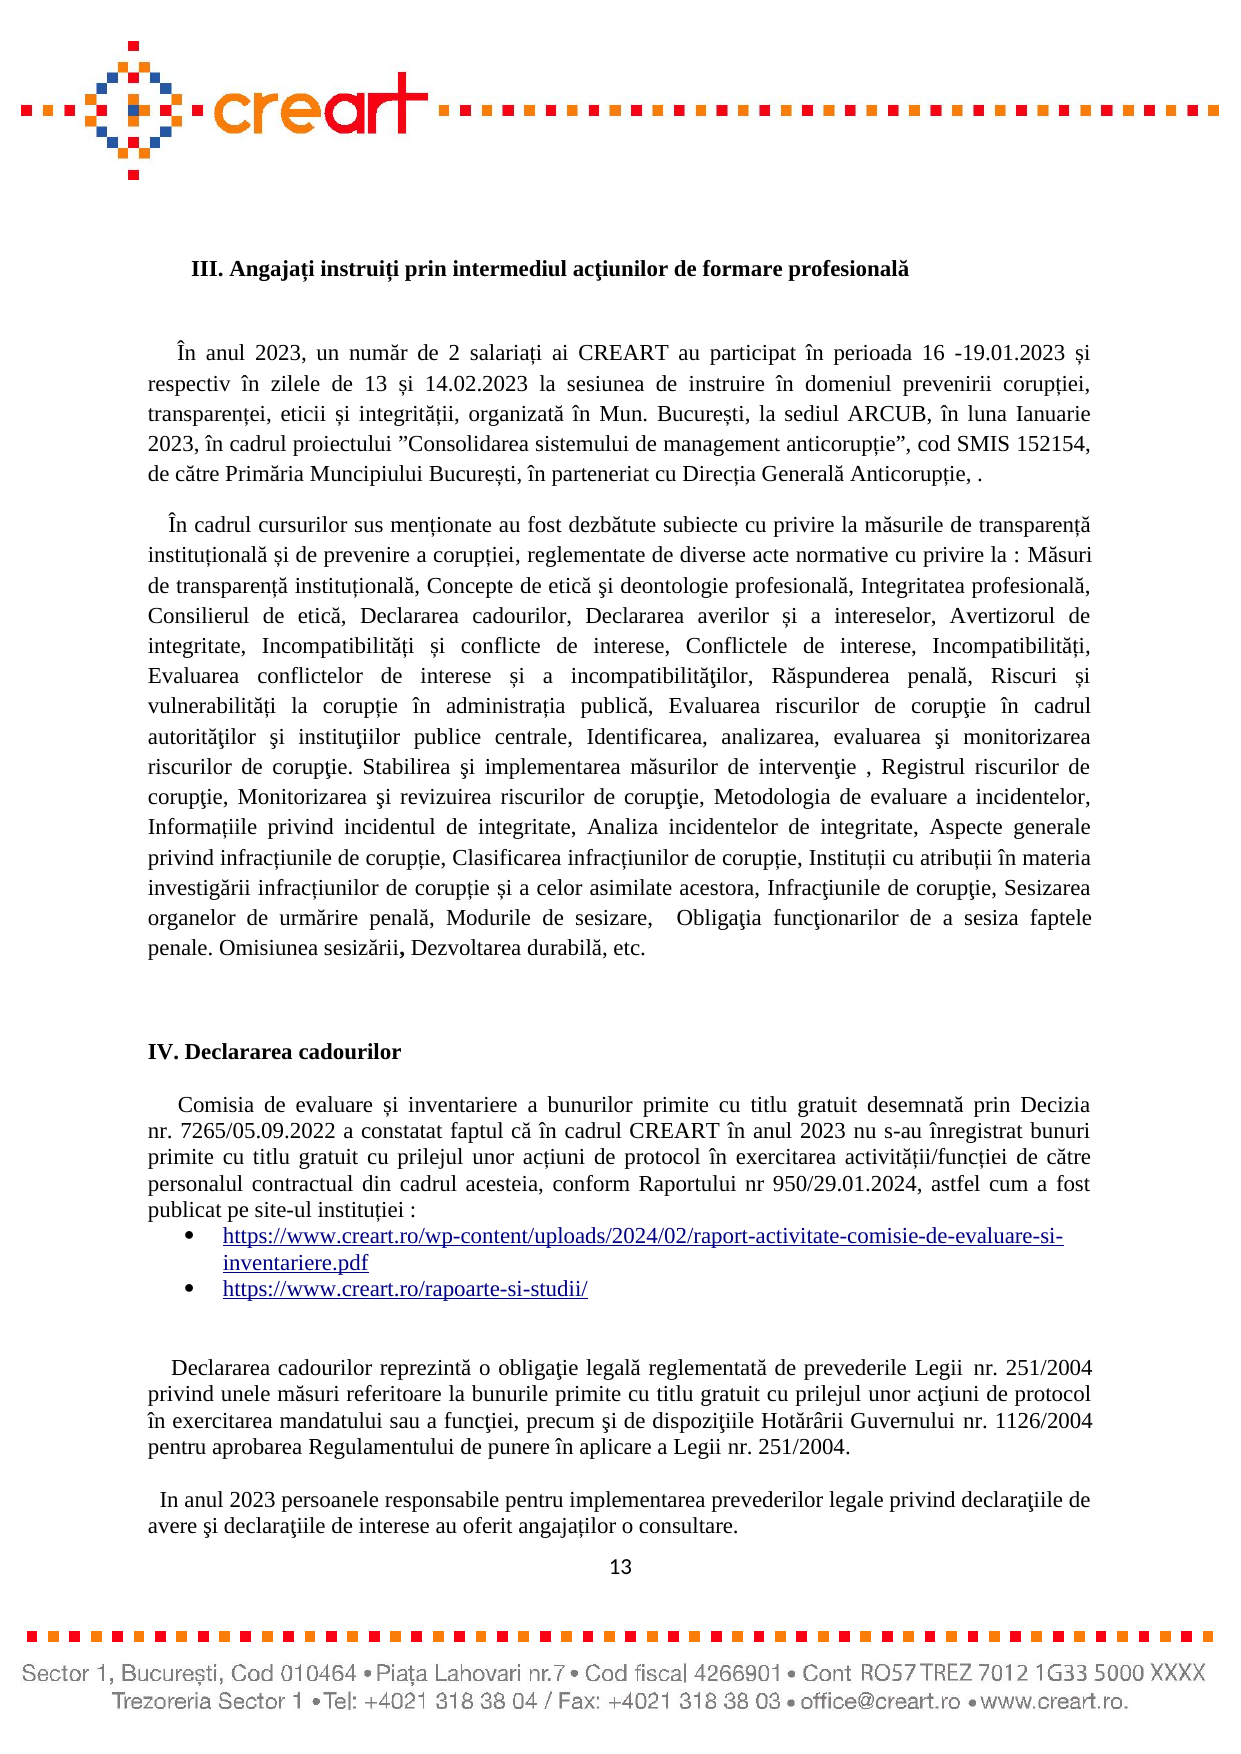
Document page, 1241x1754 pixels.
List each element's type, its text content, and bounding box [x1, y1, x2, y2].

text Declararea cadourilor reprezintă o obligaţie legală reglementată de prevederile Legii nr. 251/2004 privind unele măsuri referitoare la bunurile primite cu titlu gratuit cu prilejul unor acţiuni de protocol în exercitarea mandatului sau a funcţiei, precum şi de dispoziţiile Hotărârii Guvernului nr. 1126/2004 pentru aprobarea Regulamentului de punere în aplicare a Legii nr. 251/2004. [148, 1354, 1092, 1459]
text IV. Declararea cadourilor [148, 1038, 1092, 1064]
list https://www.creart.ro/rapoarte-si-studii/ [185, 1275, 1092, 1301]
list https://www.creart.ro/wp-content/uploads/2024/02/raport-activitate-comisie-de-evaluare-si-inventariere.pdf [185, 1222, 1092, 1275]
text În cadrul cursurilor sus menționate au fost dezbătute subiecte cu privire la măsurile de transparență instituțională și de prevenire a corupției, reglementate de diverse acte normative cu privire la : Măsuri de transparență instituțională, Concepte de etică şi deontologie profesională, Integritatea profesională, Consilierul de etică, Declararea cadourilor, Declararea averilor și a intereselor, Avertizorul de integritate, Incompatibilități și conflicte de interese, Conflictele de interese, Incompatibilități, Evaluarea conflictelor de interese și a incompatibilităţilor, Răspunderea penală, Riscuri și vulnerabilități la corupție în administrația publică, Evaluarea riscurilor de corupţie în cadrul autorităţilor şi instituţiilor publice centrale, Identificarea, analizarea, evaluarea şi monitorizarea riscurilor de corupţie. Stabilirea şi implementarea măsurilor de intervenţie , Registrul riscurilor de corupţie, Monitorizarea şi revizuirea riscurilor de corupţie, Metodologia de evaluare a incidentelor, Informațiile privind incidentul de integritate, Analiza incidentelor de integritate, Aspecte generale privind infracțiunile de corupție, Clasificarea infracțiunilor de corupție, Instituții cu atribuții în materia investigării infracțiunilor de corupție și a celor asimilate acestora, Infracţiunile de corupţie, Sesizarea organelor de urmărire penală, Modurile de sesizare, Obligaţia funcţionarilor de a sesiza faptele penale. Omisiunea sesizării, Dezvoltarea durabilă, etc. [148, 511, 1092, 961]
text Comisia de evaluare și inventariere a bunurilor primite cu titlu gratuit desemnată prin Decizia nr. 7265/05.09.2022 a constatat faptul că în cadrul CREART în anul 2023 nu s-au înregistrat bunuri primite cu titlu gratuit cu prilejul unor acțiuni de protocol în exercitarea activității/funcției de către personalul contractual din cadrul acesteia, conform Raportului nr 950/29.01.2024, astfel cum a fost publicat pe site-ul instituției : [148, 1091, 1092, 1222]
text In anul 2023 persoanele responsabile pentru implementarea prevederilor legale privind declaraţiile de avere şi declaraţiile de interese au oferit angajaților o consultare. [148, 1486, 1092, 1539]
text În anul 2023, un număr de 2 salariați ai CREART au participat în perioada 16 -19.01.2023 și respectiv în zilele de 13 și 14.02.2023 la sesiunea de instruire în domeniul prevenirii corupției, transparenței, eticii și integrității, organizată în Mun. București, la sediul ARCUB, în luna Ianuarie 2023, în cadrul proiectului ”Consolidarea sistemului de management anticorupție”, cod SMIS 152154, de către Primăria Muncipiului București, în parteneriat cu Direcția Generală Anticorupție, . [148, 339, 1092, 487]
text III. Angajați instruiți prin intermediul acţiunilor de formare profesională [185, 255, 1092, 282]
